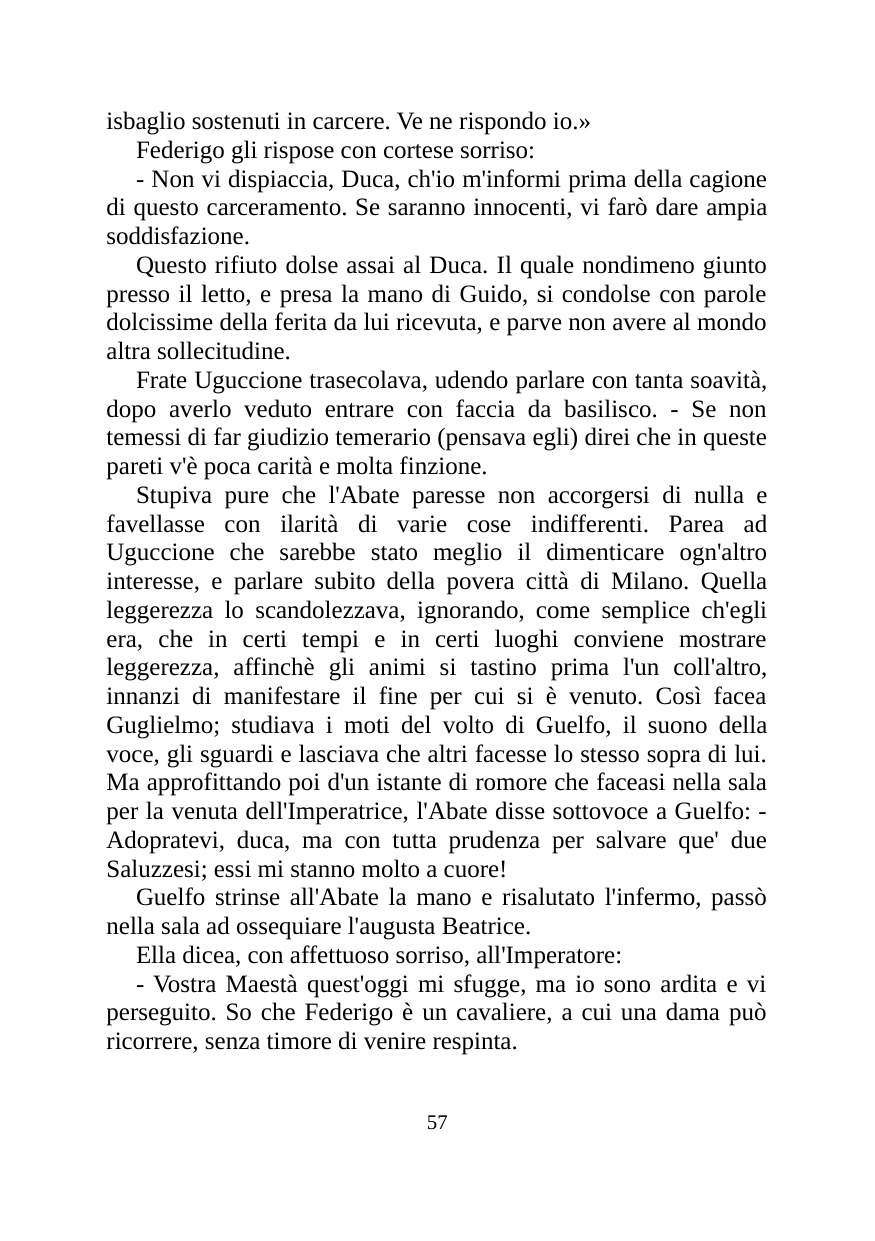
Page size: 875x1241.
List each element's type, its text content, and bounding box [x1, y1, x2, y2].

text - Vostra Maestà quest'oggi mi sfugge, ma io sono ardita e vi perseguito. So che Federigo è un cavaliere, a cui una dama può ricorrere, senza timore di venire respinta. [106, 969, 768, 1055]
text Stupiva pure che l'Abate paresse non accorgersi di nulla e favellasse con ilarità di varie cose indifferenti. Parea ad Uguccione che sarebbe stato meglio il dimenticare ogn'altro interesse, e parlare subito della povera città di Milano. Quella leggerezza lo scandolezzava, ignorando, come semplice ch'egli era, che in certi tempi e in certi luoghi conviene mostrare leggerezza, affinchè gli animi si tastino prima l'un coll'altro, innanzi di manifestare il fine per cui si è venuto. Così facea Guglielmo; studiava i moti del volto di Guelfo, il suono della voce, gli sguardi e lasciava che altri facesse lo stesso sopra di lui. Ma approfittando poi d'un istante di romore che faceasi nella sala per la venuta dell'Imperatrice, l'Abate disse sottovoce a Guelfo: - Adopratevi, duca, ma con tutta prudenza per salvare que' due Saluzzesi; essi mi stanno molto a cuore! [106, 480, 768, 882]
text - Non vi dispiaccia, Duca, ch'io m'informi prima della cagione di questo carceramento. Se saranno innocenti, vi farò dare ampia soddisfazione. [106, 164, 768, 250]
text isbaglio sostenuti in carcere. Ve ne rispondo io.» [106, 106, 768, 135]
text Guelfo strinse all'Abate la mano e risalutato l'infermo, passò nella sala ad ossequiare l'augusta Beatrice. [106, 882, 768, 940]
text Ella dicea, con affettuoso sorriso, all'Imperatore: [106, 940, 768, 969]
text Frate Uguccione trasecolava, udendo parlare con tanta soavità, dopo averlo veduto entrare con faccia da basilisco. - Se non temessi di far giudizio temerario (pensava egli) direi che in queste pareti v'è poca carità e molta finzione. [106, 365, 768, 480]
text Questo rifiuto dolse assai al Duca. Il quale nondimeno giunto presso il letto, e presa la mano di Guido, si condolse con parole dolcissime della ferita da lui ricevuta, e parve non avere al mondo altra sollecitudine. [106, 250, 768, 365]
text Federigo gli rispose con cortese sorriso: [106, 135, 768, 164]
